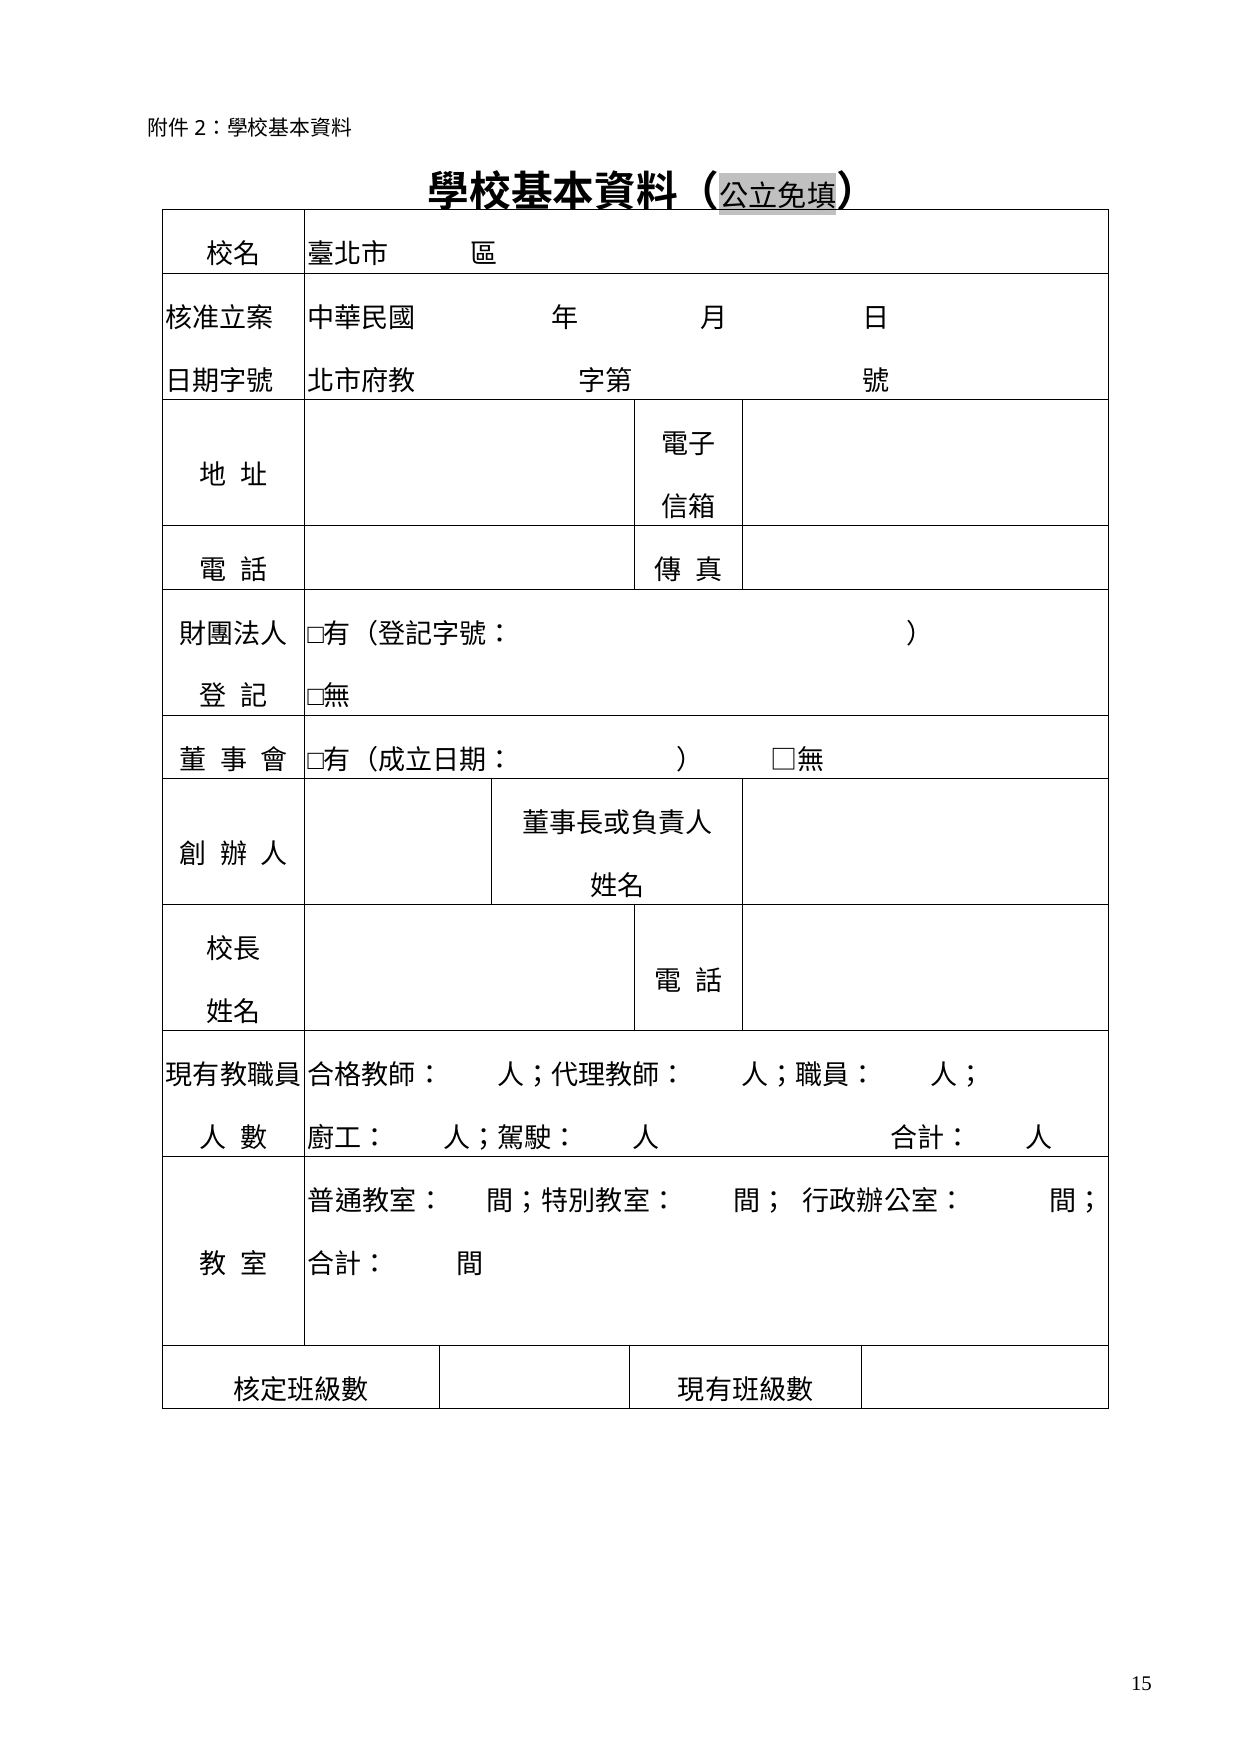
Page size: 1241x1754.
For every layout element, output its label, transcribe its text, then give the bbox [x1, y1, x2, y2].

table_cell [440, 1346, 629, 1408]
table_cell [743, 400, 1108, 525]
table_cell [305, 905, 634, 1030]
table_cell □有（成立日期： ） □無 [305, 716, 1097, 778]
table_cell [743, 779, 1097, 904]
table_cell 現有教職員 人 數 [163, 1031, 304, 1156]
table_cell [862, 1346, 1108, 1408]
table_cell 普通教室： 間；特別教室： 間； 行政辦公室： 間；合計： 間 [305, 1157, 1108, 1345]
table_cell 核准立案 日期字號 [163, 274, 304, 399]
table_cell □有（登記字號： ） □無 [305, 590, 1097, 714]
table_cell 董 事 會 [163, 716, 304, 778]
table_cell 合格教師： 人；代理教師： 人；職員： 人； 廚工： 人；駕駛： 人 合計： 人 [305, 1031, 1108, 1156]
table_cell 董事長或負責人 姓名 [492, 779, 742, 904]
table_cell [1097, 779, 1108, 904]
table_cell 核定班級數 [163, 1346, 439, 1408]
table_cell [305, 779, 491, 904]
table_cell 現有班級數 [630, 1346, 861, 1408]
table_header 臺北市 區 [305, 210, 1108, 273]
table_cell 電 話 [163, 526, 304, 588]
table_cell 地 址 [163, 400, 304, 525]
table_cell 教 室 [163, 1157, 304, 1345]
text 附件2：學校基本資料 [148, 84, 1152, 147]
table_cell 電子 信箱 [635, 400, 742, 525]
table_cell 財團法人 登 記 [163, 590, 304, 714]
table_cell [1097, 590, 1108, 714]
text 學校基本資料（公立免填） [148, 147, 1152, 209]
table_cell 創 辦 人 [163, 779, 304, 904]
table_cell [305, 400, 634, 525]
table_cell 傳 真 [635, 526, 742, 588]
table_header 校名 [163, 210, 304, 273]
table_cell 中華民國 年 月 日 北市府教 字第 號 [305, 274, 1108, 399]
table_cell 校長 姓名 [163, 905, 304, 1030]
table_cell [1097, 716, 1108, 778]
table_cell 電 話 [635, 905, 742, 1030]
table_cell [743, 526, 1108, 588]
table_cell [305, 526, 634, 588]
table_cell [743, 905, 1108, 1030]
